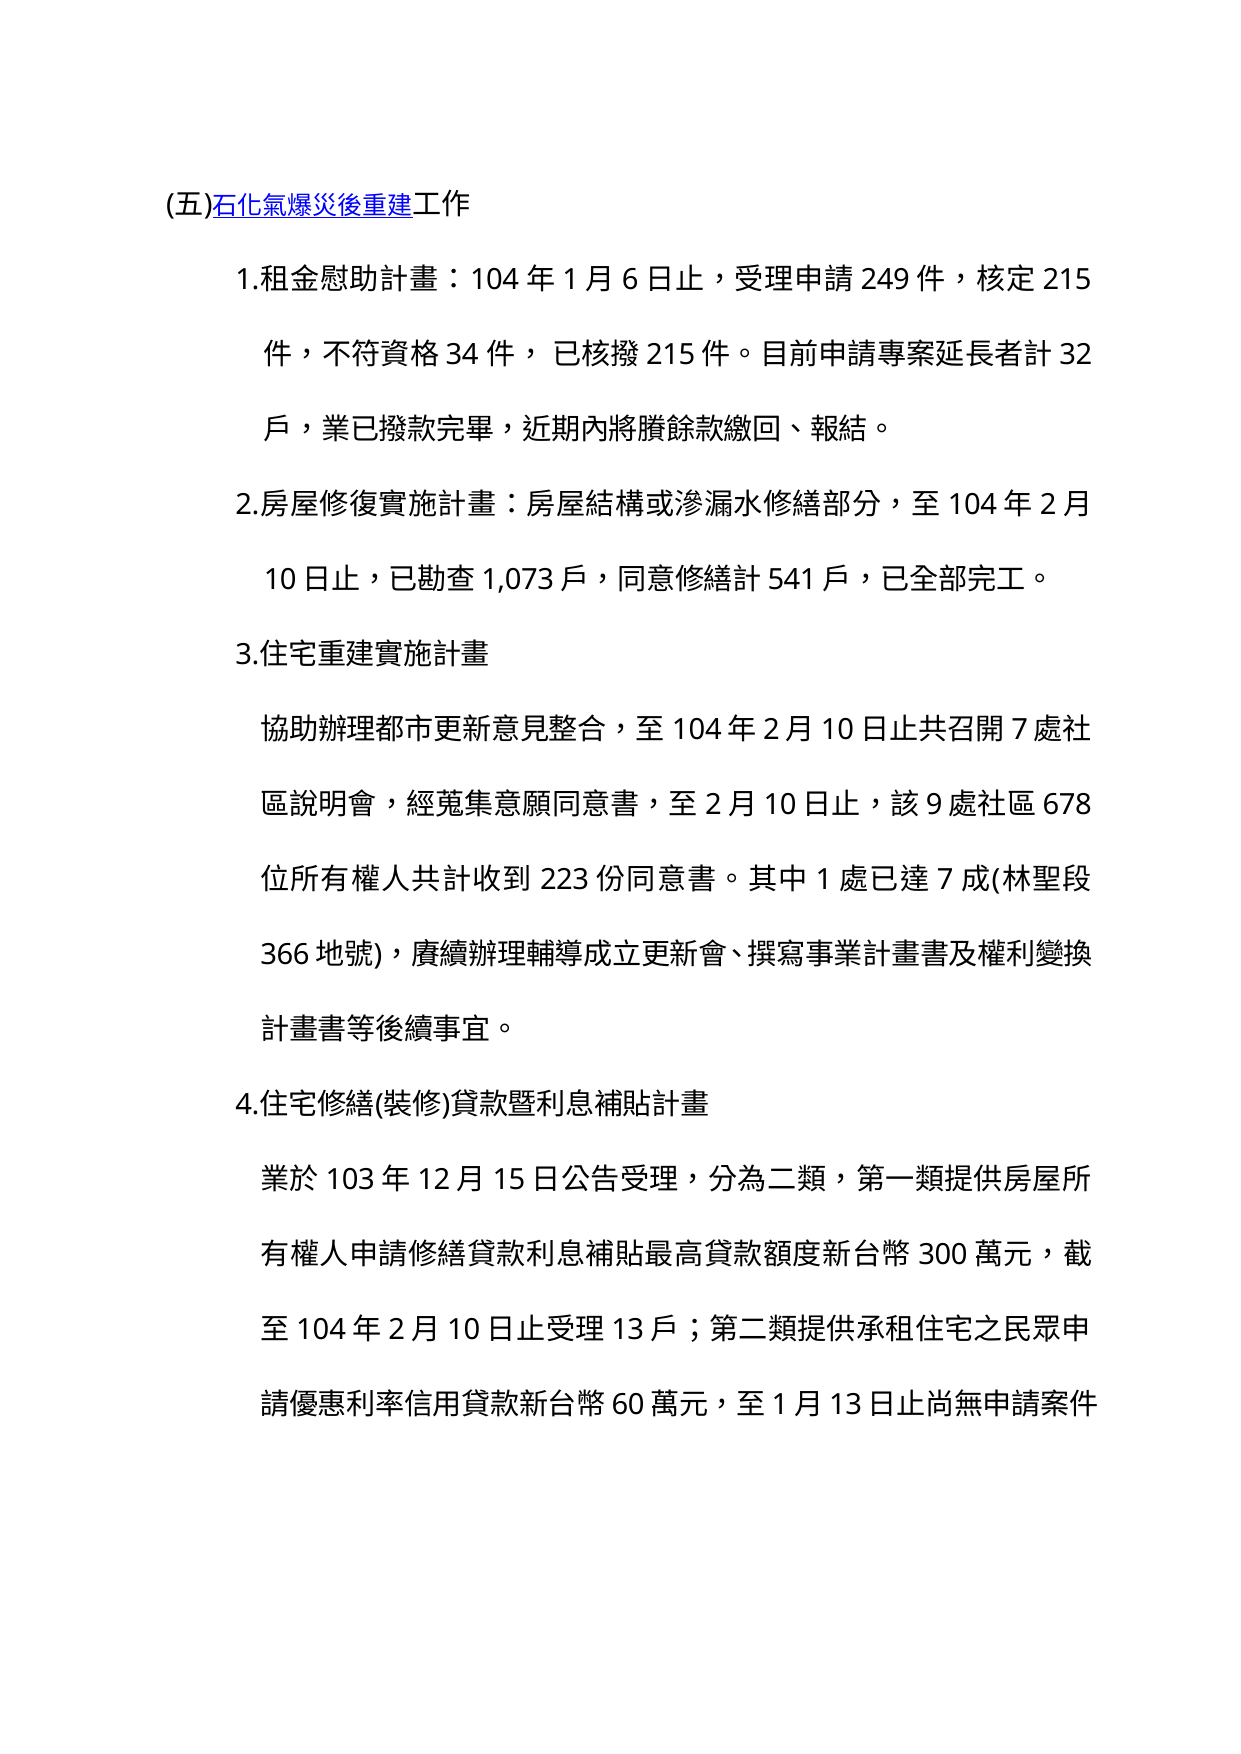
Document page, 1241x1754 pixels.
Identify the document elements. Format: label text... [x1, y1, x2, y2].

text 3.住宅重建實施計畫 [235, 614, 1092, 689]
text 協助辦理都市更新意見整合，至104年2月10日止共召開7處社區說明會，經蒐集意願同意書，至2月10日止，該9處社區678位所有權人共計收到223份同意書。其中1處已達7成(林聖段366地號)，賡續辦理輔導成立更新會、撰寫事業計畫書及權利變換計畫書等後續事宜。 [260, 689, 1092, 1064]
text 業於103年12月15日公告受理，分為二類，第一類提供房屋所有權人申請修繕貸款利息補貼最高貸款額度新台幣300萬元，截至104年2月10日止受理13戶；第二類提供承租住宅之民眾申請優惠利率信用貸款新台幣60萬元，至1月13日止尚無申請案件。 [260, 1139, 1092, 1439]
text 4.住宅修繕(裝修)貸款暨利息補貼計畫 [235, 1064, 1092, 1139]
text 2.房屋修復實施計畫：房屋結構或滲漏水修繕部分，至104年2月10日止，已勘查1,073戶，同意修繕計541戶，已全部完工。 [235, 464, 1092, 614]
text 1.租金慰助計畫：104年1月6日止，受理申請249件，核定215件，不符資格34 件， 已核撥215件。目前申請專案延長者計32戶，業已撥款完畢，近期內將賸餘款繳回、報結。 [235, 239, 1092, 464]
text (五)石化氣爆災後重建工作 [148, 164, 1092, 239]
